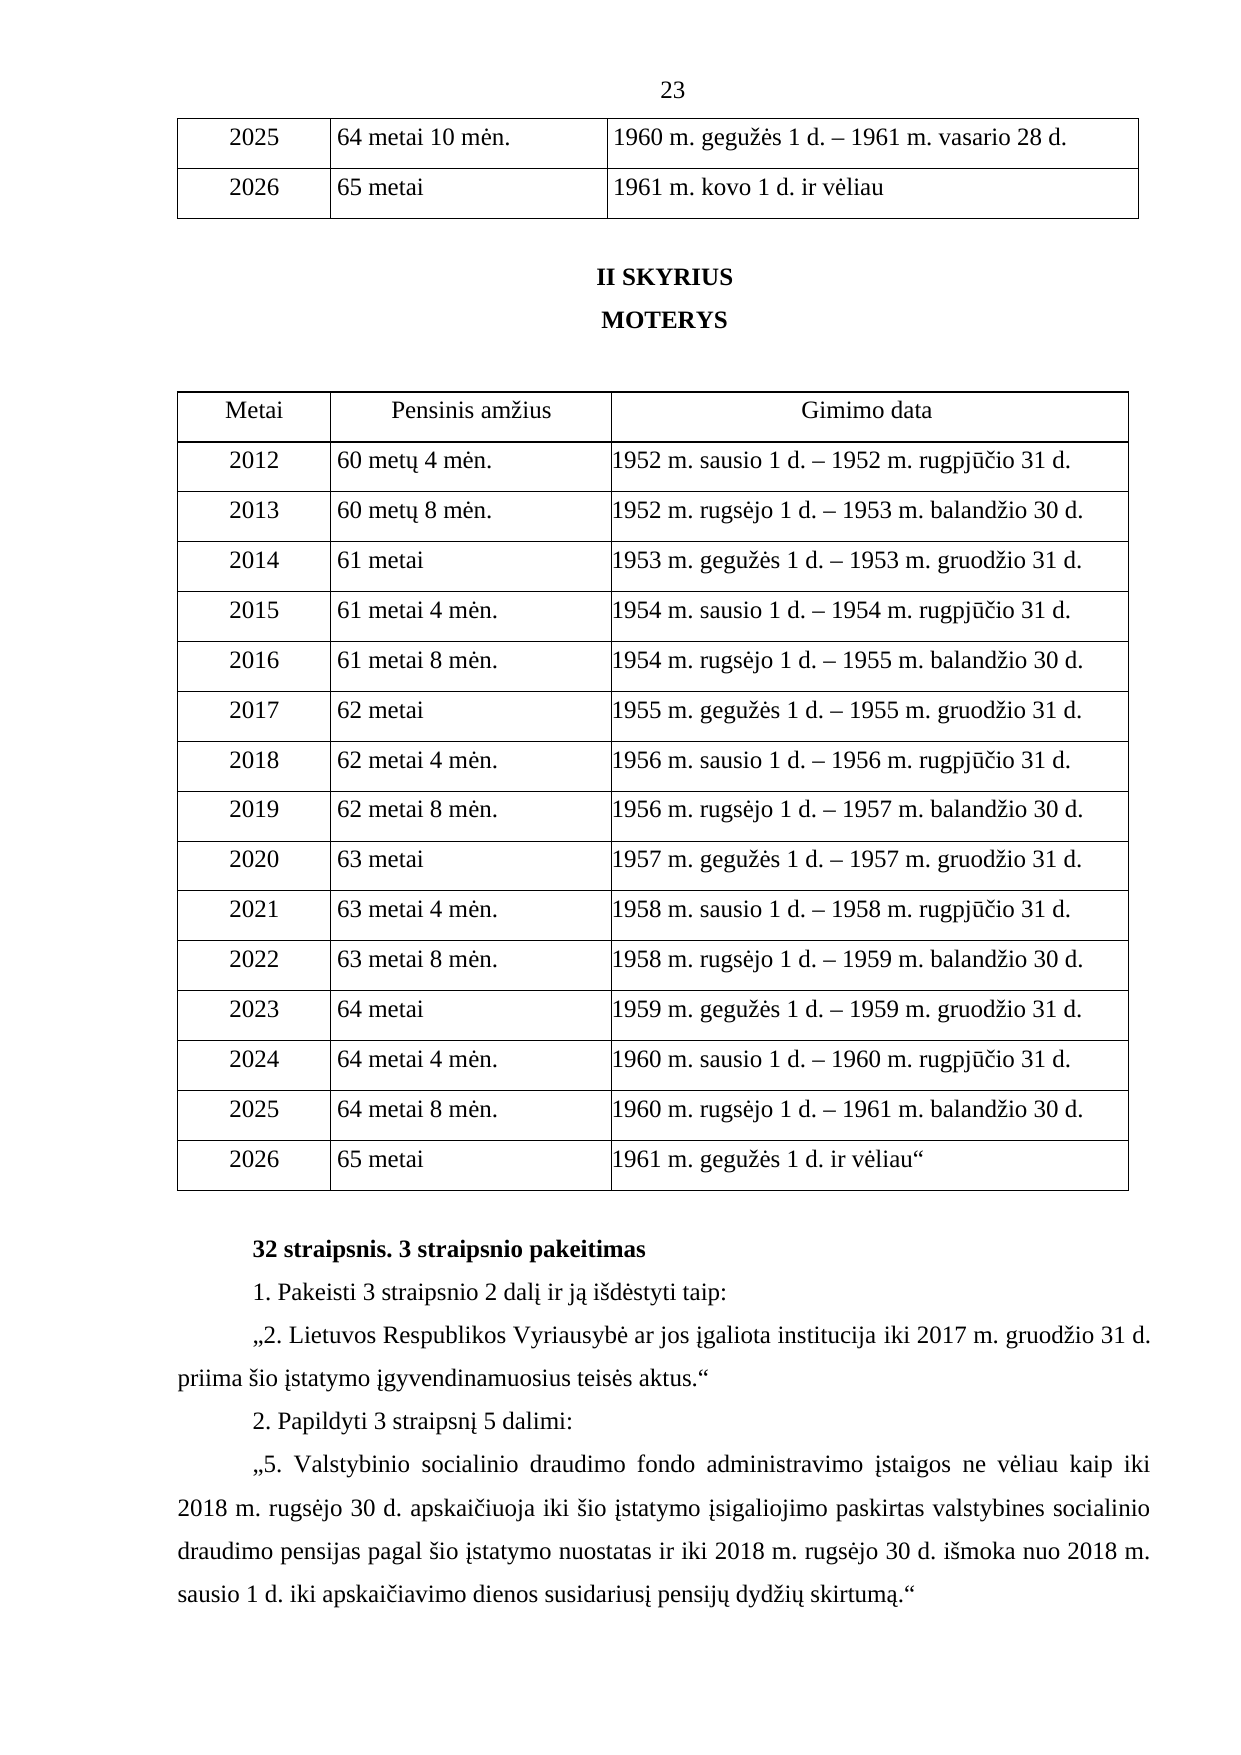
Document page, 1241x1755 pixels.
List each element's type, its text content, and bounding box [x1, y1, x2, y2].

table_cell 1961 m. kovo 1 d. ir vėliau [608, 169, 1138, 218]
text 1. Pakeisti 3 straipsnio 2 dalį ir ją išdėstyti taip: [177, 1277, 1152, 1306]
table_cell 1957 m. gegužės 1 d. – 1957 m. gruodžio 31 d. [612, 842, 1128, 890]
table_cell 60 metų 4 mėn. [331, 443, 611, 491]
table_cell 2019 [178, 792, 330, 841]
text „2. Lietuvos Respublikos Vyriausybė ar jos įgaliota institucija iki 2017 m. gruodžio 31 d. priima šio įstatymo įgyvendinamuosius teisės aktus.“ [177, 1320, 1152, 1392]
table_cell 2014 [178, 542, 330, 591]
table_cell 1956 m. sausio 1 d. – 1956 m. rugpjūčio 31 d. [612, 742, 1128, 791]
table_cell 60 metų 8 mėn. [331, 492, 611, 541]
table_cell 2022 [178, 941, 330, 990]
text II SKYRIUS [177, 262, 1152, 291]
table_cell 61 metai 8 mėn. [331, 642, 611, 691]
table_header Pensinis amžius [331, 393, 611, 441]
table_cell 62 metai 4 mėn. [331, 742, 611, 791]
table_cell 64 metai [331, 991, 611, 1040]
table_cell 63 metai 8 mėn. [331, 941, 611, 990]
table_cell 1958 m. rugsėjo 1 d. – 1959 m. balandžio 30 d. [612, 941, 1128, 990]
table_cell 61 metai [331, 542, 611, 591]
table_cell 1953 m. gegužės 1 d. – 1953 m. gruodžio 31 d. [612, 542, 1128, 591]
table_cell 2013 [178, 492, 330, 541]
table_cell 2024 [178, 1041, 330, 1090]
table_cell 2017 [178, 692, 330, 741]
table_cell 2023 [178, 991, 330, 1040]
table_cell 2020 [178, 842, 330, 890]
table_cell 61 metai 4 mėn. [331, 592, 611, 641]
table_cell 1955 m. gegužės 1 d. – 1955 m. gruodžio 31 d. [612, 692, 1128, 741]
table_cell 62 metai [331, 692, 611, 741]
table_cell 2025 [178, 119, 330, 168]
table_cell 2026 [178, 169, 330, 218]
table_cell 1960 m. rugsėjo 1 d. – 1961 m. balandžio 30 d. [612, 1091, 1128, 1140]
table_cell 63 metai [331, 842, 611, 890]
table_cell 1960 m. gegužės 1 d. – 1961 m. vasario 28 d. [608, 119, 1138, 168]
table_header Gimimo data [612, 393, 1128, 441]
table_cell 64 metai 8 mėn. [331, 1091, 611, 1140]
table_cell 2015 [178, 592, 330, 641]
table_cell 2021 [178, 891, 330, 940]
table_cell 65 metai [331, 1141, 611, 1190]
table_cell 64 metai 10 mėn. [331, 119, 607, 168]
table_cell 2026 [178, 1141, 330, 1190]
text Moterys [177, 305, 1152, 334]
table_cell 1959 m. gegužės 1 d. – 1959 m. gruodžio 31 d. [612, 991, 1128, 1040]
text 32 straipsnis. 3 straipsnio pakeitimas [177, 1234, 1152, 1263]
table_cell 1954 m. sausio 1 d. – 1954 m. rugpjūčio 31 d. [612, 592, 1128, 641]
table_cell 64 metai 4 mėn. [331, 1041, 611, 1090]
table_cell 2012 [178, 443, 330, 491]
table_cell 63 metai 4 mėn. [331, 891, 611, 940]
table_cell 1954 m. rugsėjo 1 d. – 1955 m. balandžio 30 d. [612, 642, 1128, 691]
table_cell 1958 m. sausio 1 d. – 1958 m. rugpjūčio 31 d. [612, 891, 1128, 940]
table_cell 1956 m. rugsėjo 1 d. – 1957 m. balandžio 30 d. [612, 792, 1128, 841]
text „5. Valstybinio socialinio draudimo fondo administravimo įstaigos ne vėliau kaip iki 2018 m. rugsėjo 30 d. apskaičiuoja iki šio įstatymo įsigaliojimo paskirtas valstybines socialinio draudimo pensijas pagal šio įstatymo nuostatas ir iki 2018 m. rugsėjo 30 d. išmoka nuo 2018 m. sausio 1 d. iki apskaičiavimo dienos susidariusį pensijų dydžių skirtumą.“ [177, 1449, 1152, 1608]
table_cell 2018 [178, 742, 330, 791]
table_cell 1960 m. sausio 1 d. – 1960 m. rugpjūčio 31 d. [612, 1041, 1128, 1090]
table_cell 2025 [178, 1091, 330, 1140]
table_cell 62 metai 8 mėn. [331, 792, 611, 841]
text 2. Papildyti 3 straipsnį 5 dalimi: [177, 1406, 1152, 1435]
table_cell 65 metai [331, 169, 607, 218]
table_header Metai [178, 393, 330, 441]
table_cell 2016 [178, 642, 330, 691]
table_cell 1961 m. gegužės 1 d. ir vėliau“ [612, 1141, 1128, 1190]
table_cell 1952 m. rugsėjo 1 d. – 1953 m. balandžio 30 d. [612, 492, 1128, 541]
table_cell 1952 m. sausio 1 d. – 1952 m. rugpjūčio 31 d. [612, 443, 1128, 491]
